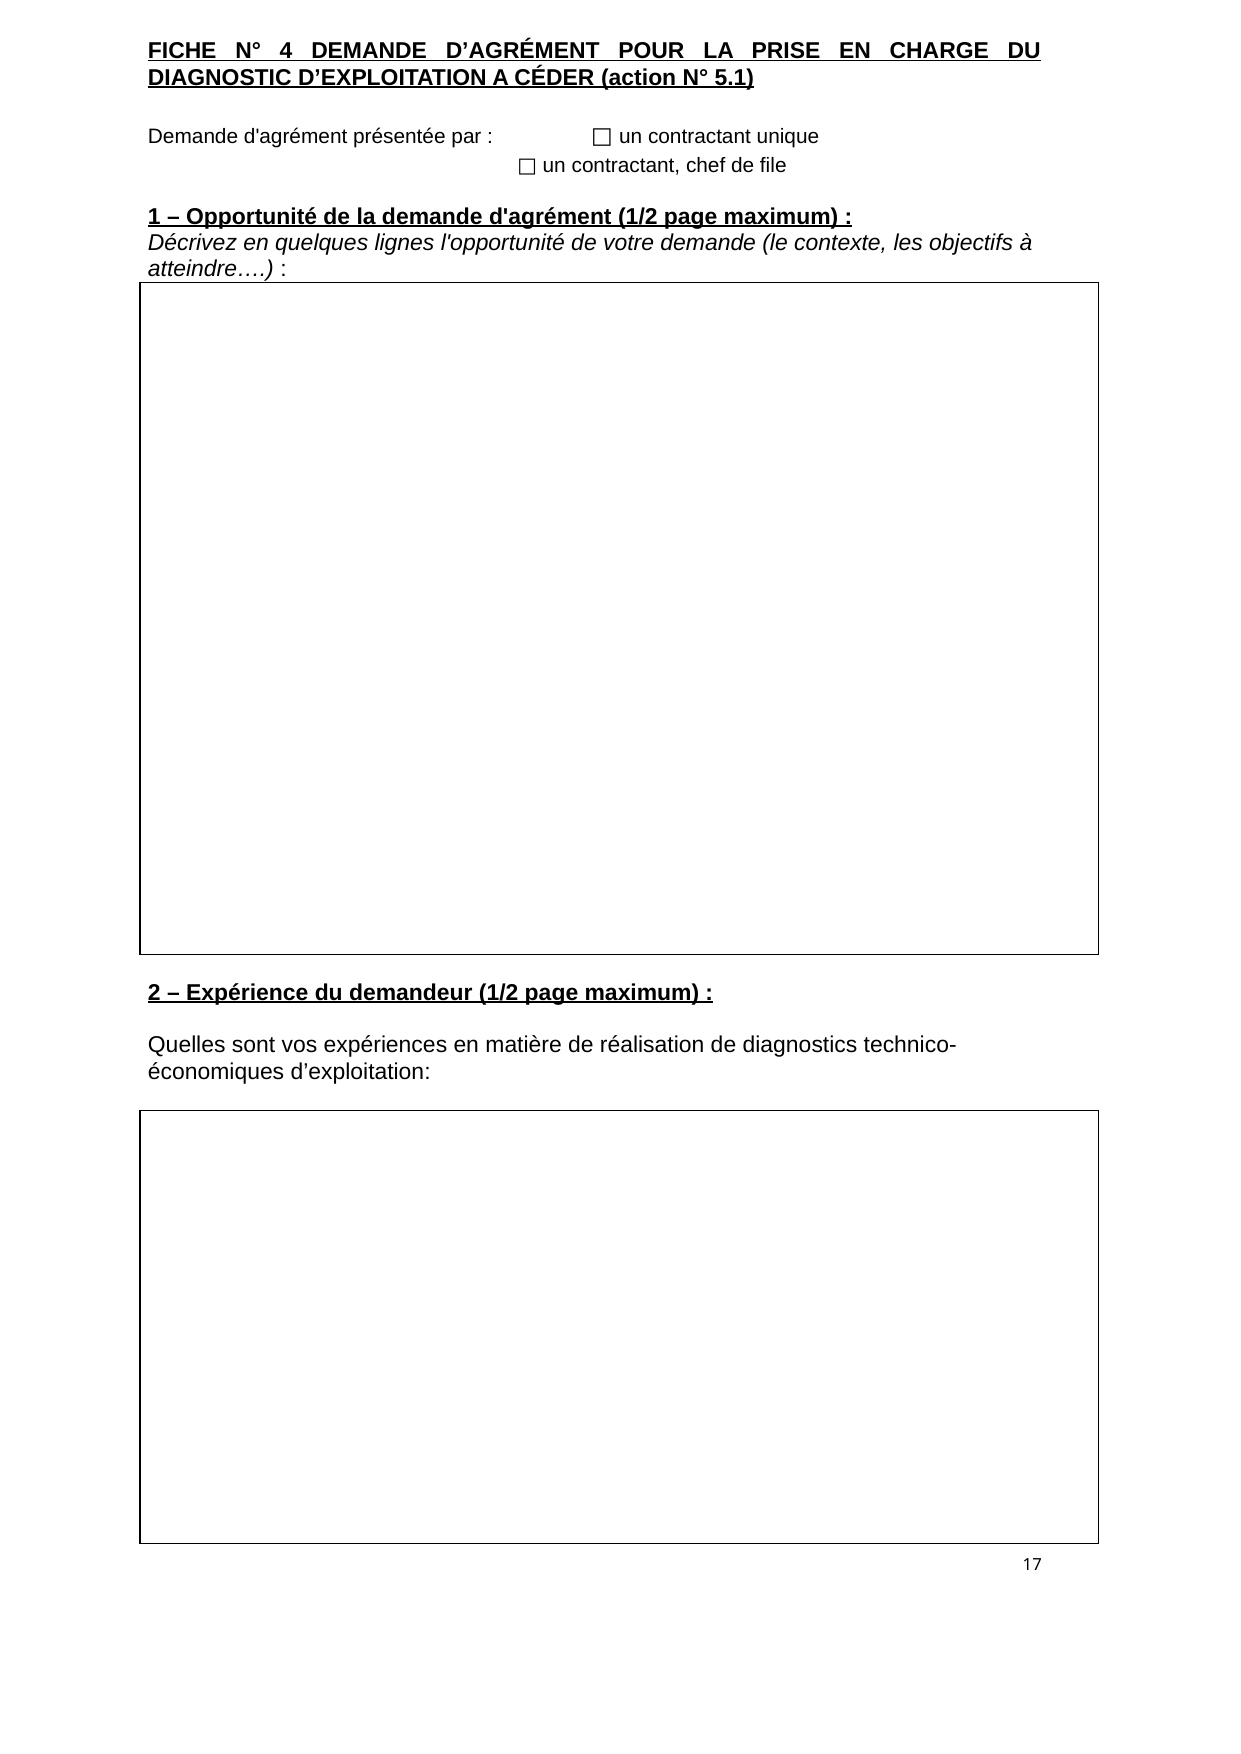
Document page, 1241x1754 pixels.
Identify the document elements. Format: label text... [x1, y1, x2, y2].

table_header [141, 1111, 1098, 1543]
text Décrivez en quelques lignes l'opportunité de votre demande (le contexte, les objectifs à atteindre….) : [148, 229, 1042, 282]
text 1 – Opportunité de la demande d'agrément (1/2 page maximum) : [148, 203, 1042, 229]
table_header [141, 283, 1098, 954]
text FICHE N° 4 DEMANDE D’AGRÉMENT POUR LA PRISE EN CHARGE DU DIAGNOSTIC D’EXPLOITATION A CÉDER (action N° 5.1) [148, 37, 1042, 90]
text □ un contractant, chef de file [443, 150, 1042, 179]
text Quelles sont vos expériences en matière de réalisation de diagnostics technico-économiques d’exploitation: [148, 1031, 1042, 1084]
text Demande d'agrément présentée par : □ un contractant unique [148, 119, 1042, 150]
text 2 – Expérience du demandeur (1/2 page maximum) : [148, 979, 1042, 1005]
